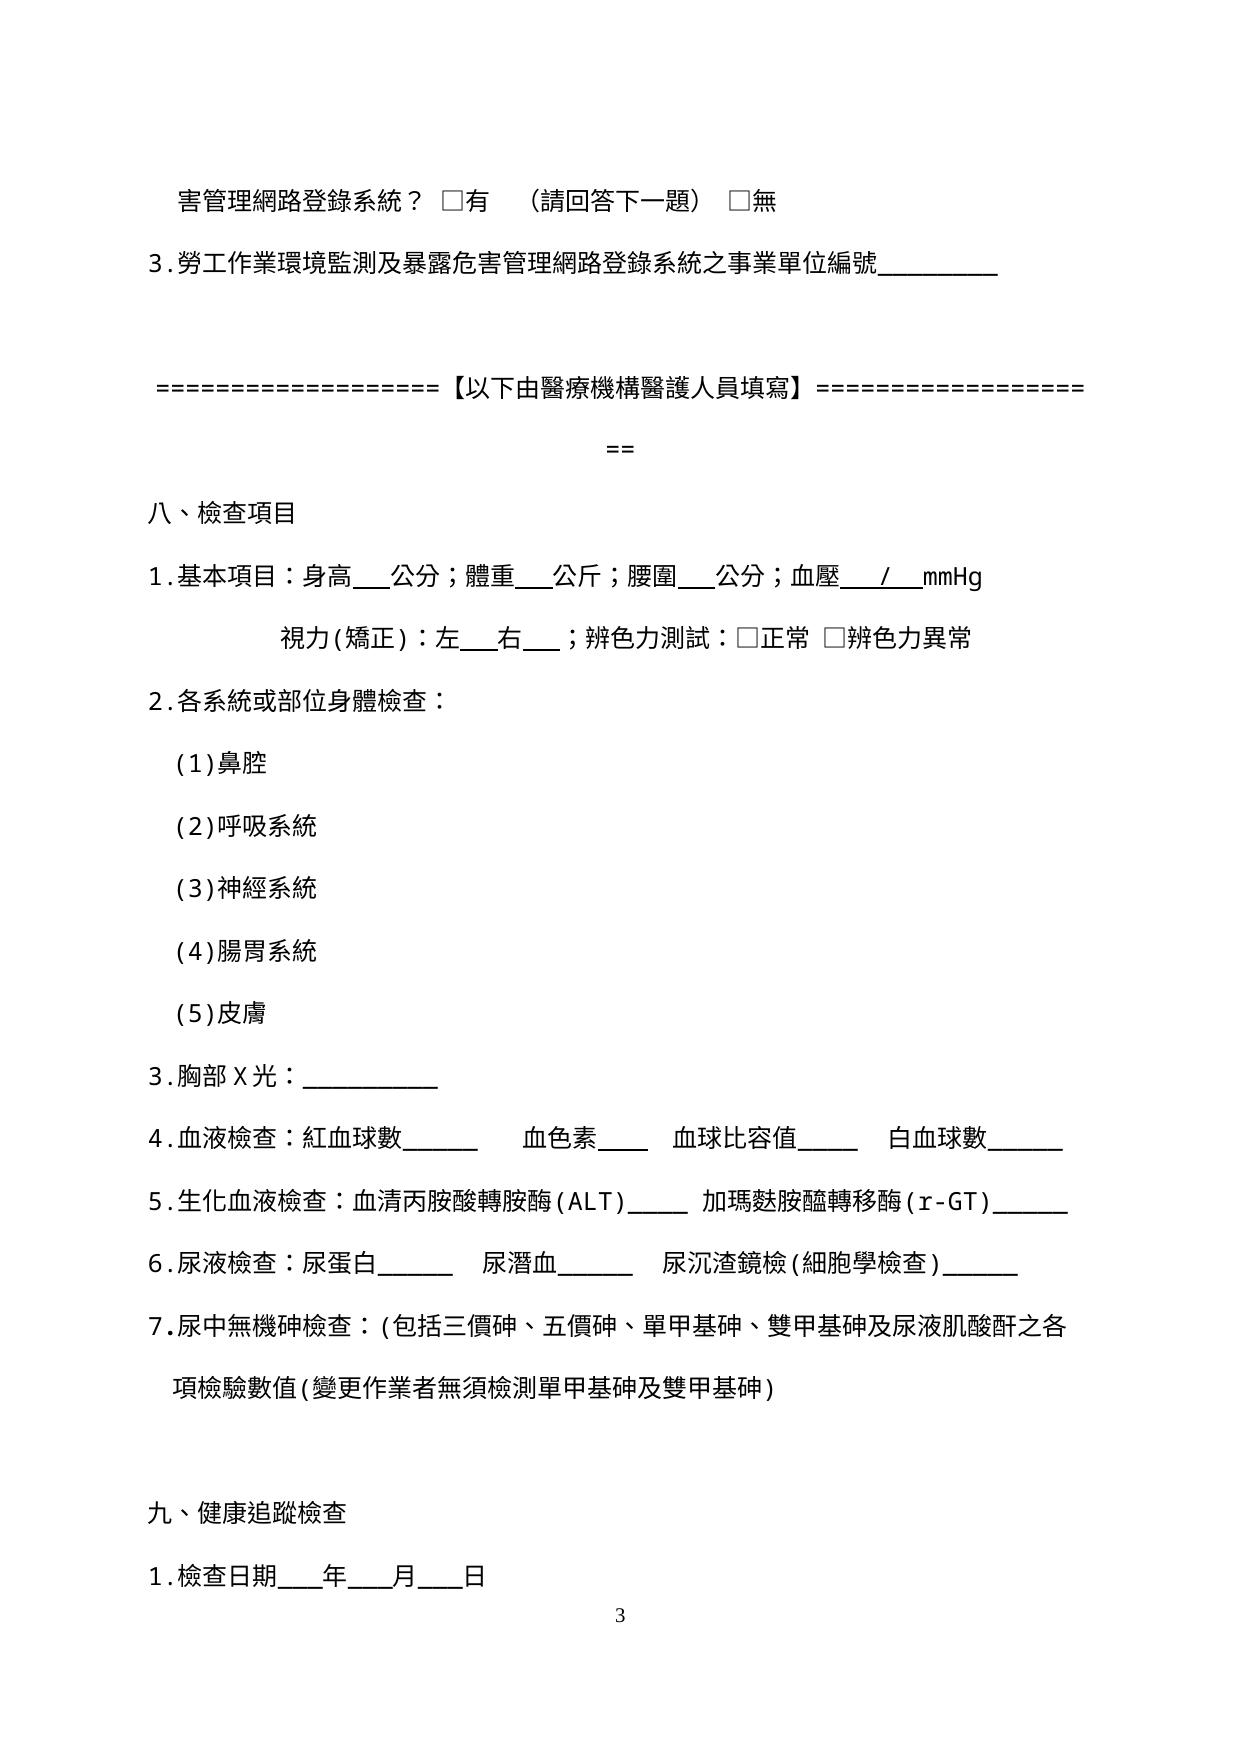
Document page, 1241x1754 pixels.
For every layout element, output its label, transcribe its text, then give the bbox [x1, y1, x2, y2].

text (4)腸胃系統 [148, 907, 1092, 970]
text ===================【以下由醫療機構醫護人員填寫】==================== [148, 345, 1092, 470]
text (5)皮膚 [148, 970, 1092, 1032]
text (3)神經系統 [148, 845, 1092, 907]
text 1.檢查日期___年___月___日 [148, 1532, 1092, 1595]
text 視力(矯正)：左 右 ；辨色力測試：□正常 □辨色力異常 [198, 595, 1098, 657]
text 害管理網路登錄系統？ □有 （請回答下一題） □無 [148, 157, 1066, 220]
text 3.胸部X光：_________ [148, 1032, 1092, 1095]
text 4.血液檢查：紅血球數_____ 血色素 血球比容值____ 白血球數_____ [148, 1095, 1092, 1157]
text 九、健康追蹤檢查 [148, 1470, 1092, 1532]
text (1)鼻腔 [148, 720, 1092, 782]
text 3.勞工作業環境監測及暴露危害管理網路登錄系統之事業單位編號________ [148, 220, 1066, 282]
text 6.尿液檢查：尿蛋白_____ 尿潛血_____ 尿沉渣鏡檢(細胞學檢查)_____ [148, 1220, 1092, 1282]
text 1.基本項目：身高 公分；體重 公斤；腰圍 公分；血壓 / mmHg [148, 532, 1092, 595]
text 2.各系統或部位身體檢查： [148, 657, 1092, 720]
text (2)呼吸系統 [148, 782, 1092, 845]
text 八、檢查項目 [148, 470, 1092, 532]
text 7.尿中無機砷檢查：(包括三價砷、五價砷、單甲基砷、雙甲基砷及尿液肌酸酐之各項檢驗數值(變更作業者無須檢測單甲基砷及雙甲基砷) [148, 1282, 1092, 1407]
text 5.生化血液檢查：血清丙胺酸轉胺酶(ALT)____ 加瑪麩胺醯轉移酶(r-GT)_____ [148, 1157, 1092, 1220]
